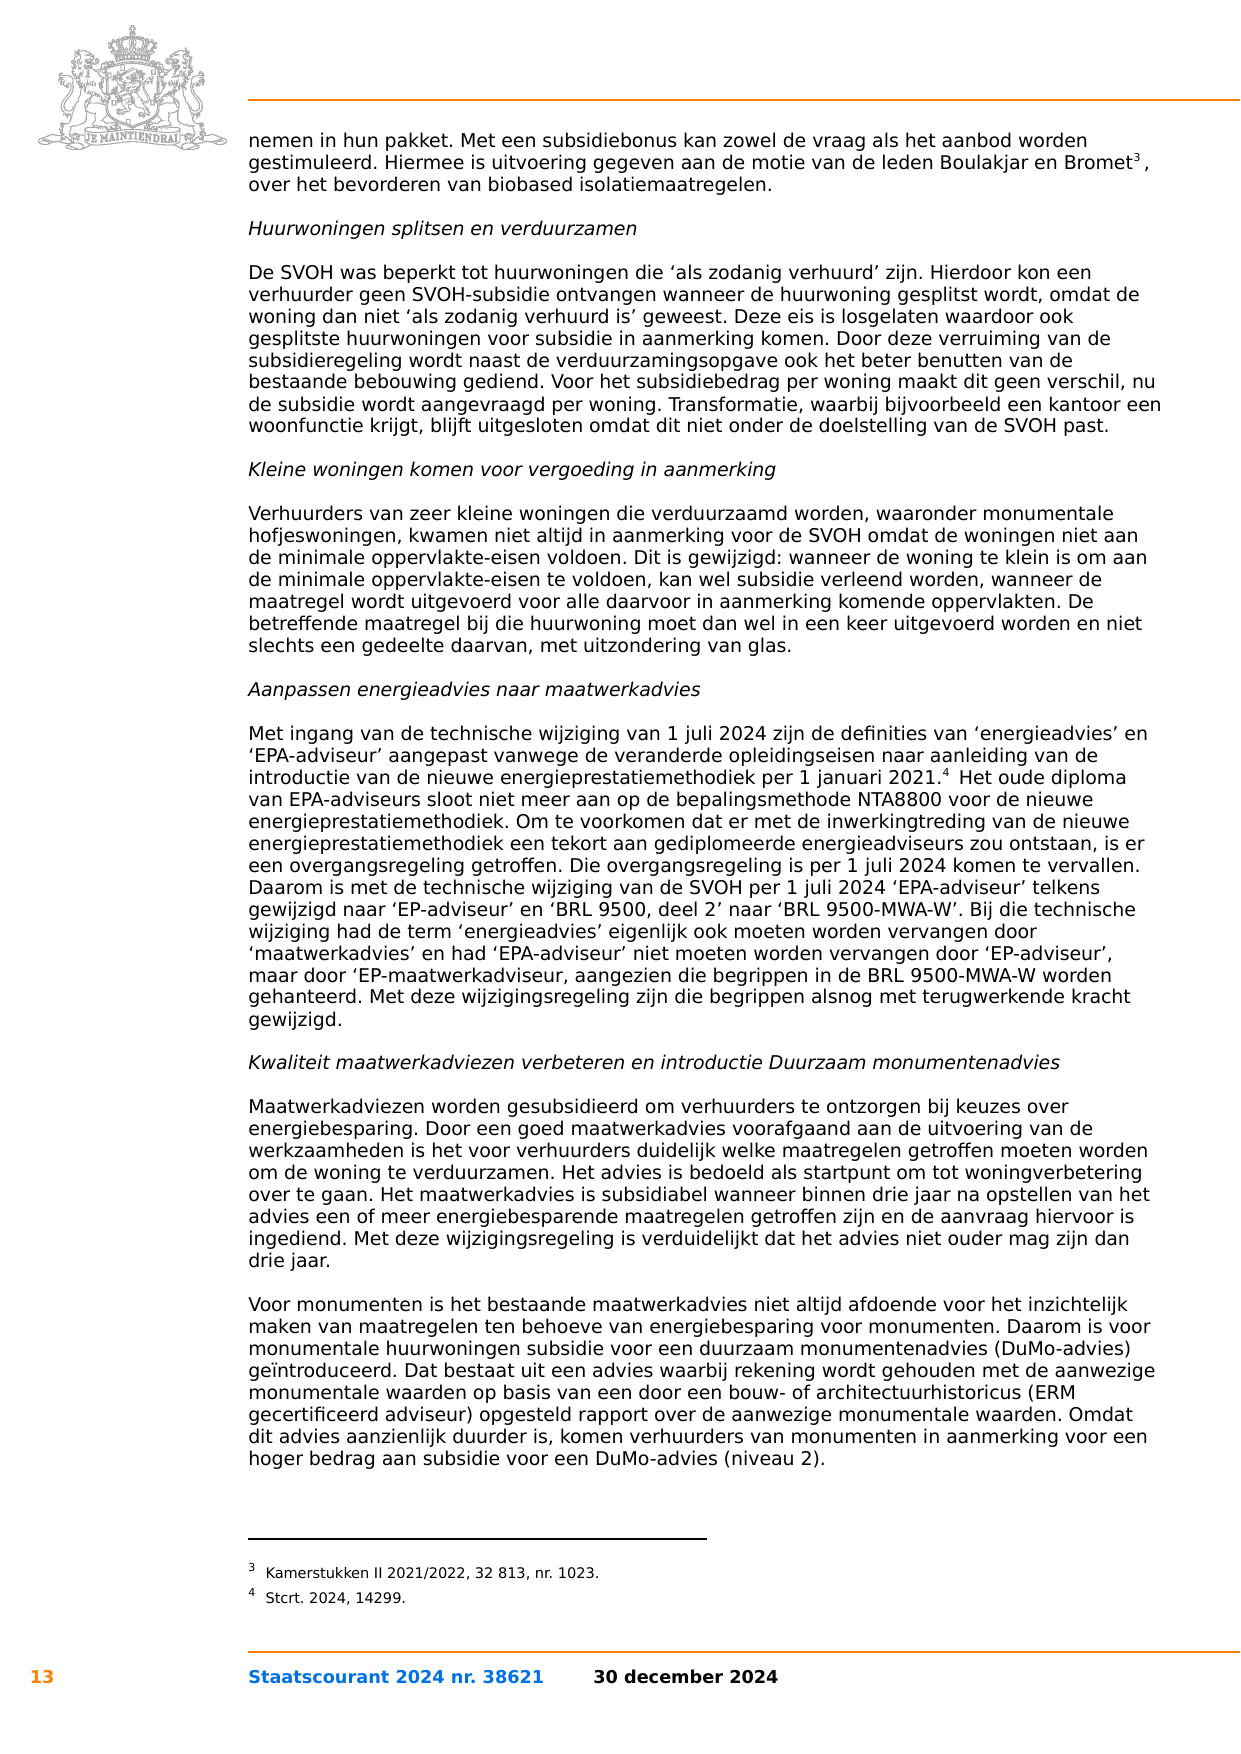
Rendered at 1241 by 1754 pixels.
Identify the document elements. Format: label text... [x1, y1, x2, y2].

text De SVOH was beperkt tot huurwoningen die ‘als zodanig verhuurd’ zijn. Hierdoor kon een verhuurder geen SVOH-subsidie ontvangen wanneer de huurwoning gesplitst wordt, omdat de woning dan niet ‘als zodanig verhuurd is’ geweest. Deze eis is losgelaten waardoor ook gesplitste huurwoningen voor subsidie in aanmerking komen. Door deze verruiming van de subsidieregeling wordt naast de verduurzamingsopgave ook het beter benutten van de bestaande bebouwing gediend. Voor het subsidiebedrag per woning maakt dit geen verschil, nu de subsidie wordt aangevraagd per woning. Transformatie, waarbij bijvoorbeeld een kantoor een woonfunctie krijgt, blijft uitgesloten omdat dit niet onder de doelstelling van de SVOH past. [248, 262, 1163, 437]
subtitle Aanpassen energieadvies naar maatwerkadvies [248, 679, 1163, 701]
text Voor monumenten is het bestaande maatwerkadvies niet altijd afdoende voor het inzichtelijk maken van maatregelen ten behoeve van energiebesparing voor monumenten. Daarom is voor monumentale huurwoningen subsidie voor een duurzaam monumentenadvies (DuMo-advies) geïntroduceerd. Dat bestaat uit een advies waarbij rekening wordt gehouden met de aanwezige monumentale waarden op basis van een door een bouw- of architectuurhistoricus (ERM gecertificeerd adviseur) opgesteld rapport over de aanwezige monumentale waarden. Omdat dit advies aanzienlijk duurder is, komen verhuurders van monumenten in aanmerking voor een hoger bedrag aan subsidie voor een DuMo-advies (niveau 2). [248, 1294, 1163, 1470]
text Maatwerkadviezen worden gesubsidieerd om verhuurders te ontzorgen bij keuzes over energiebesparing. Door een goed maatwerkadvies voorafgaand aan de uitvoering van de werkzaamheden is het voor verhuurders duidelijk welke maatregelen getroffen moeten worden om de woning te verduurzamen. Het advies is bedoeld als startpunt om tot woningverbetering over te gaan. Het maatwerkadvies is subsidiabel wanneer binnen drie jaar na opstellen van het advies een of meer energiebesparende maatregelen getroffen zijn en de aanvraag hiervoor is ingediend. Met deze wijzigingsregeling is verduidelijkt dat het advies niet ouder mag zijn dan drie jaar. [248, 1096, 1163, 1272]
subtitle Huurwoningen splitsen en verduurzamen [248, 218, 1163, 240]
subtitle Kleine woningen komen voor vergoeding in aanmerking [248, 459, 1163, 481]
text Stcrt. 2024, 14299. [248, 1586, 1163, 1608]
subtitle Kwaliteit maatwerkadviezen verbeteren en introductie Duurzaam monumentenadvies [248, 1052, 1163, 1074]
text Verhuurders van zeer kleine woningen die verduurzaamd worden, waaronder monumentale hofjeswoningen, kwamen niet altijd in aanmerking voor de SVOH omdat de woningen niet aan de minimale oppervlakte-eisen voldoen. Dit is gewijzigd: wanneer de woning te klein is om aan de minimale oppervlakte-eisen te voldoen, kan wel subsidie verleend worden, wanneer de maatregel wordt uitgevoerd voor alle daarvoor in aanmerking komende oppervlakten. De betreffende maatregel bij die huurwoning moet dan wel in een keer uitgevoerd worden en niet slechts een gedeelte daarvan, met uitzondering van glas. [248, 503, 1163, 657]
text nemen in hun pakket. Met een subsidiebonus kan zowel de vraag als het aanbod worden gestimuleerd. Hiermee is uitvoering gegeven aan de motie van de leden Boulakjar en Bromet, over het bevorderen van biobased isolatiemaatregelen. [248, 130, 1163, 196]
picture [38, 25, 227, 150]
text Kamerstukken II 2021/2022, 32 813, nr. 1023. [248, 1561, 1163, 1583]
text Met ingang van de technische wijziging van 1 juli 2024 zijn de definities van ‘energieadvies’ en ‘EPA-adviseur’ aangepast vanwege de veranderde opleidingseisen naar aanleiding van de introductie van de nieuwe energieprestatiemethodiek per 1 januari 2021. Het oude diploma van EPA-adviseurs sloot niet meer aan op de bepalingsmethode NTA8800 voor de nieuwe energieprestatiemethodiek. Om te voorkomen dat er met de inwerkingtreding van de nieuwe energieprestatiemethodiek een tekort aan gediplomeerde energieadviseurs zou ontstaan, is er een overgangsregeling getroffen. Die overgangsregeling is per 1 juli 2024 komen te vervallen. Daarom is met de technische wijziging van de SVOH per 1 juli 2024 ‘EPA-adviseur’ telkens gewijzigd naar ‘EP-adviseur’ en ‘BRL 9500, deel 2’ naar ‘BRL 9500-MWA-W’. Bij die technische wijziging had de term ‘energieadvies’ eigenlijk ook moeten worden vervangen door ‘maatwerkadvies’ en had ‘EPA-adviseur’ niet moeten worden vervangen door ‘EP-adviseur’, maar door ‘EP-maatwerkadviseur, aangezien die begrippen in de BRL 9500-MWA-W worden gehanteerd. Met deze wijzigingsregeling zijn die begrippen alsnog met terugwerkende kracht gewijzigd. [248, 723, 1163, 1030]
